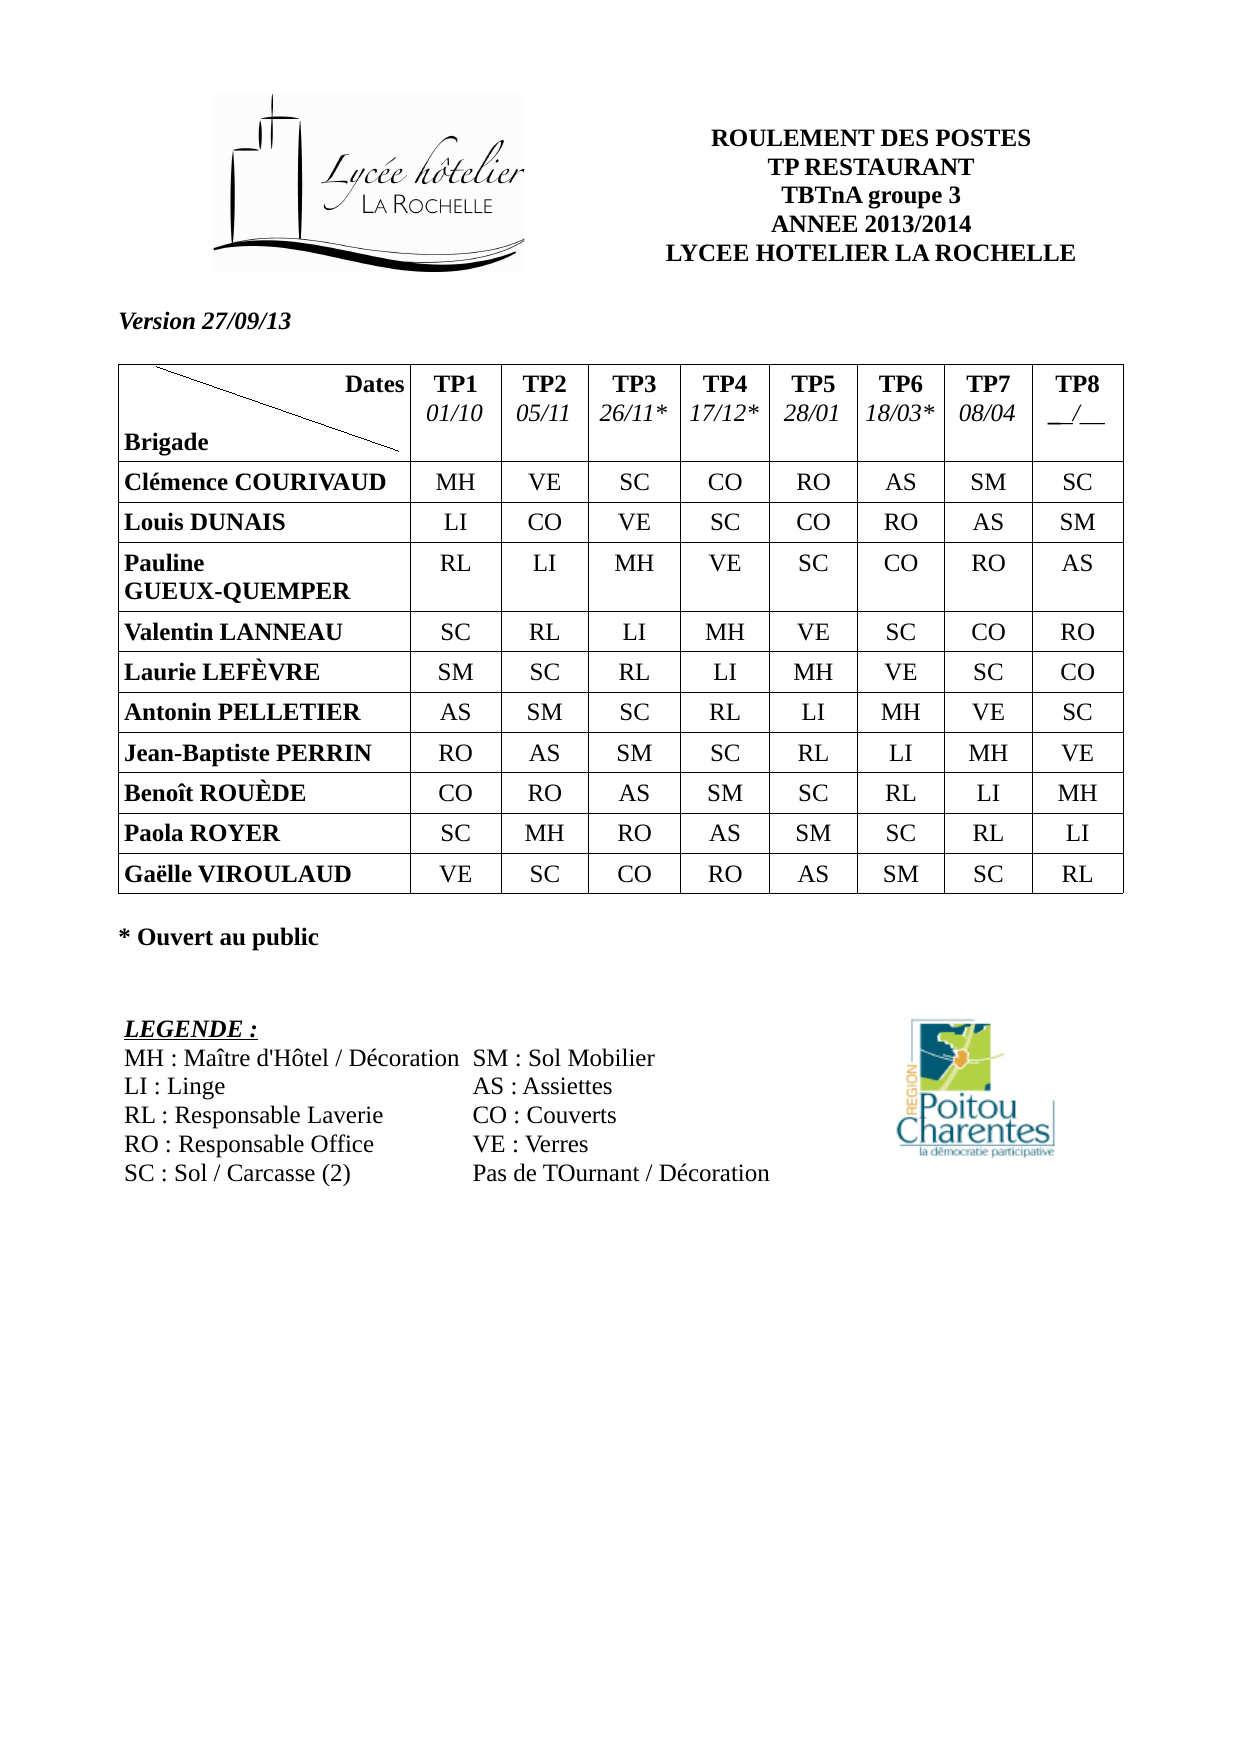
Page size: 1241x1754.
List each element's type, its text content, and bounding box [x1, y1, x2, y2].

table_cell SM [681, 773, 769, 812]
table_cell SC [858, 612, 944, 651]
table_cell SC [945, 652, 1032, 692]
table_cell VE [411, 854, 501, 893]
table_cell CO [770, 503, 857, 542]
table_cell Jean-Baptiste PERRIN [119, 733, 410, 772]
table_header Dates Brigade [119, 365, 410, 461]
table_cell VE [681, 543, 769, 611]
table_header SM : Sol Mobilier AS : Assiettes CO : Couverts VE : Verres Pas de TOurnant / Décoration [466, 1008, 815, 1206]
table_cell MH [411, 462, 501, 502]
table_cell RO [858, 503, 944, 542]
table_cell LI [945, 773, 1032, 812]
table_cell Benoît ROUÈDE [119, 773, 410, 812]
text * Ouvert au public [118, 922, 1122, 951]
table_header TP8 __/__ [1033, 365, 1123, 461]
table_cell MH [945, 733, 1032, 772]
table_cell SC [858, 814, 944, 853]
table_cell VE [770, 612, 857, 651]
table_cell SC [502, 854, 588, 893]
table_cell CO [411, 773, 501, 812]
table_cell LI [1033, 814, 1123, 853]
table_cell VE [589, 503, 680, 542]
table_cell RL [945, 814, 1032, 853]
table_cell SC [1033, 462, 1123, 502]
table_cell AS [858, 462, 944, 502]
table_cell CO [502, 503, 588, 542]
table_header TP5 28/01 [770, 365, 857, 461]
table_cell SM [770, 814, 857, 853]
table_cell LI [589, 612, 680, 651]
table_cell VE [945, 693, 1032, 732]
table_cell Valentin LANNEAU [119, 612, 410, 651]
table_cell LI [770, 693, 857, 732]
table_cell CO [589, 854, 680, 893]
table_cell MH [858, 693, 944, 732]
table_cell Paola ROYER [119, 814, 410, 853]
table_cell RL [770, 733, 857, 772]
table_header TP7 08/04 [945, 365, 1032, 461]
table_header TP1 01/10 [411, 365, 501, 461]
table_cell AS [502, 733, 588, 772]
table_cell SC [411, 814, 501, 853]
table_cell MH [770, 652, 857, 692]
table_cell LI [858, 733, 944, 772]
table_cell SC [770, 543, 857, 611]
table_cell RO [945, 543, 1032, 611]
table_cell SC [945, 854, 1032, 893]
table_cell Laurie LEFÈVRE [119, 652, 410, 692]
table_cell RO [770, 462, 857, 502]
table_cell RO [502, 773, 588, 812]
table_cell RL [681, 693, 769, 732]
table_cell MH [1033, 773, 1123, 812]
table_cell Antonin PELLETIER [119, 693, 410, 732]
table_header ROULEMENT DES POSTES TP RESTAURANT TBTnA groupe 3 ANNEE 2013/2014 LYCEE HOTELIER LA ROCHELLE [620, 89, 1122, 306]
table_cell Louis DUNAIS [119, 503, 410, 542]
table_cell RO [589, 814, 680, 853]
table_cell VE [1033, 733, 1123, 772]
table_cell AS [770, 854, 857, 893]
table_cell SC [681, 733, 769, 772]
table_cell AS [945, 503, 1032, 542]
table_cell SM [411, 652, 501, 692]
table_cell RL [1033, 854, 1123, 893]
table_cell RO [411, 733, 501, 772]
table_cell AS [411, 693, 501, 732]
table_cell SC [770, 773, 857, 812]
table_cell RL [589, 652, 680, 692]
table_cell MH [589, 543, 680, 611]
table_cell SC [411, 612, 501, 651]
table_cell SC [589, 693, 680, 732]
table_cell AS [589, 773, 680, 812]
table_cell LI [681, 652, 769, 692]
table_cell VE [502, 462, 588, 502]
table_cell RL [858, 773, 944, 812]
table_header TP6 18/03* [858, 365, 944, 461]
table_cell SC [502, 652, 588, 692]
table_cell AS [681, 814, 769, 853]
table_cell CO [681, 462, 769, 502]
text Version 27/09/13 [118, 306, 1122, 335]
table_cell LI [411, 503, 501, 542]
table_cell CO [1033, 652, 1123, 692]
table_cell SM [858, 854, 944, 893]
table_cell SC [681, 503, 769, 542]
table_cell AS [1033, 543, 1123, 611]
table_cell LI [502, 543, 588, 611]
table_cell SC [589, 462, 680, 502]
table_cell Gaëlle VIROULAUD [119, 854, 410, 893]
table_cell RO [1033, 612, 1123, 651]
table_cell SM [589, 733, 680, 772]
table_header [815, 1008, 1123, 1206]
table_cell MH [502, 814, 588, 853]
table_cell SM [502, 693, 588, 732]
table_cell CO [858, 543, 944, 611]
table_header [118, 89, 620, 306]
table_cell RO [681, 854, 769, 893]
table_cell SM [1033, 503, 1123, 542]
table_header LEGENDE : MH : Maître d'Hôtel / Décoration LI : Linge RL : Responsable Laverie RO : Responsable Office SC : Sol / Carcasse (2) [118, 1008, 466, 1206]
table_cell SC [1033, 693, 1123, 732]
table_cell SM [945, 462, 1032, 502]
table_cell Pauline GUEUX-QUEMPER [119, 543, 410, 611]
table_cell MH [681, 612, 769, 651]
table_cell VE [858, 652, 944, 692]
table_header TP4 17/12* [681, 365, 769, 461]
table_cell RL [502, 612, 588, 651]
table_header TP3 26/11* [589, 365, 680, 461]
table_cell CO [945, 612, 1032, 651]
table_header TP2 05/11 [502, 365, 588, 461]
table_cell RL [411, 543, 501, 611]
table_cell Clémence COURIVAUD [119, 462, 410, 502]
